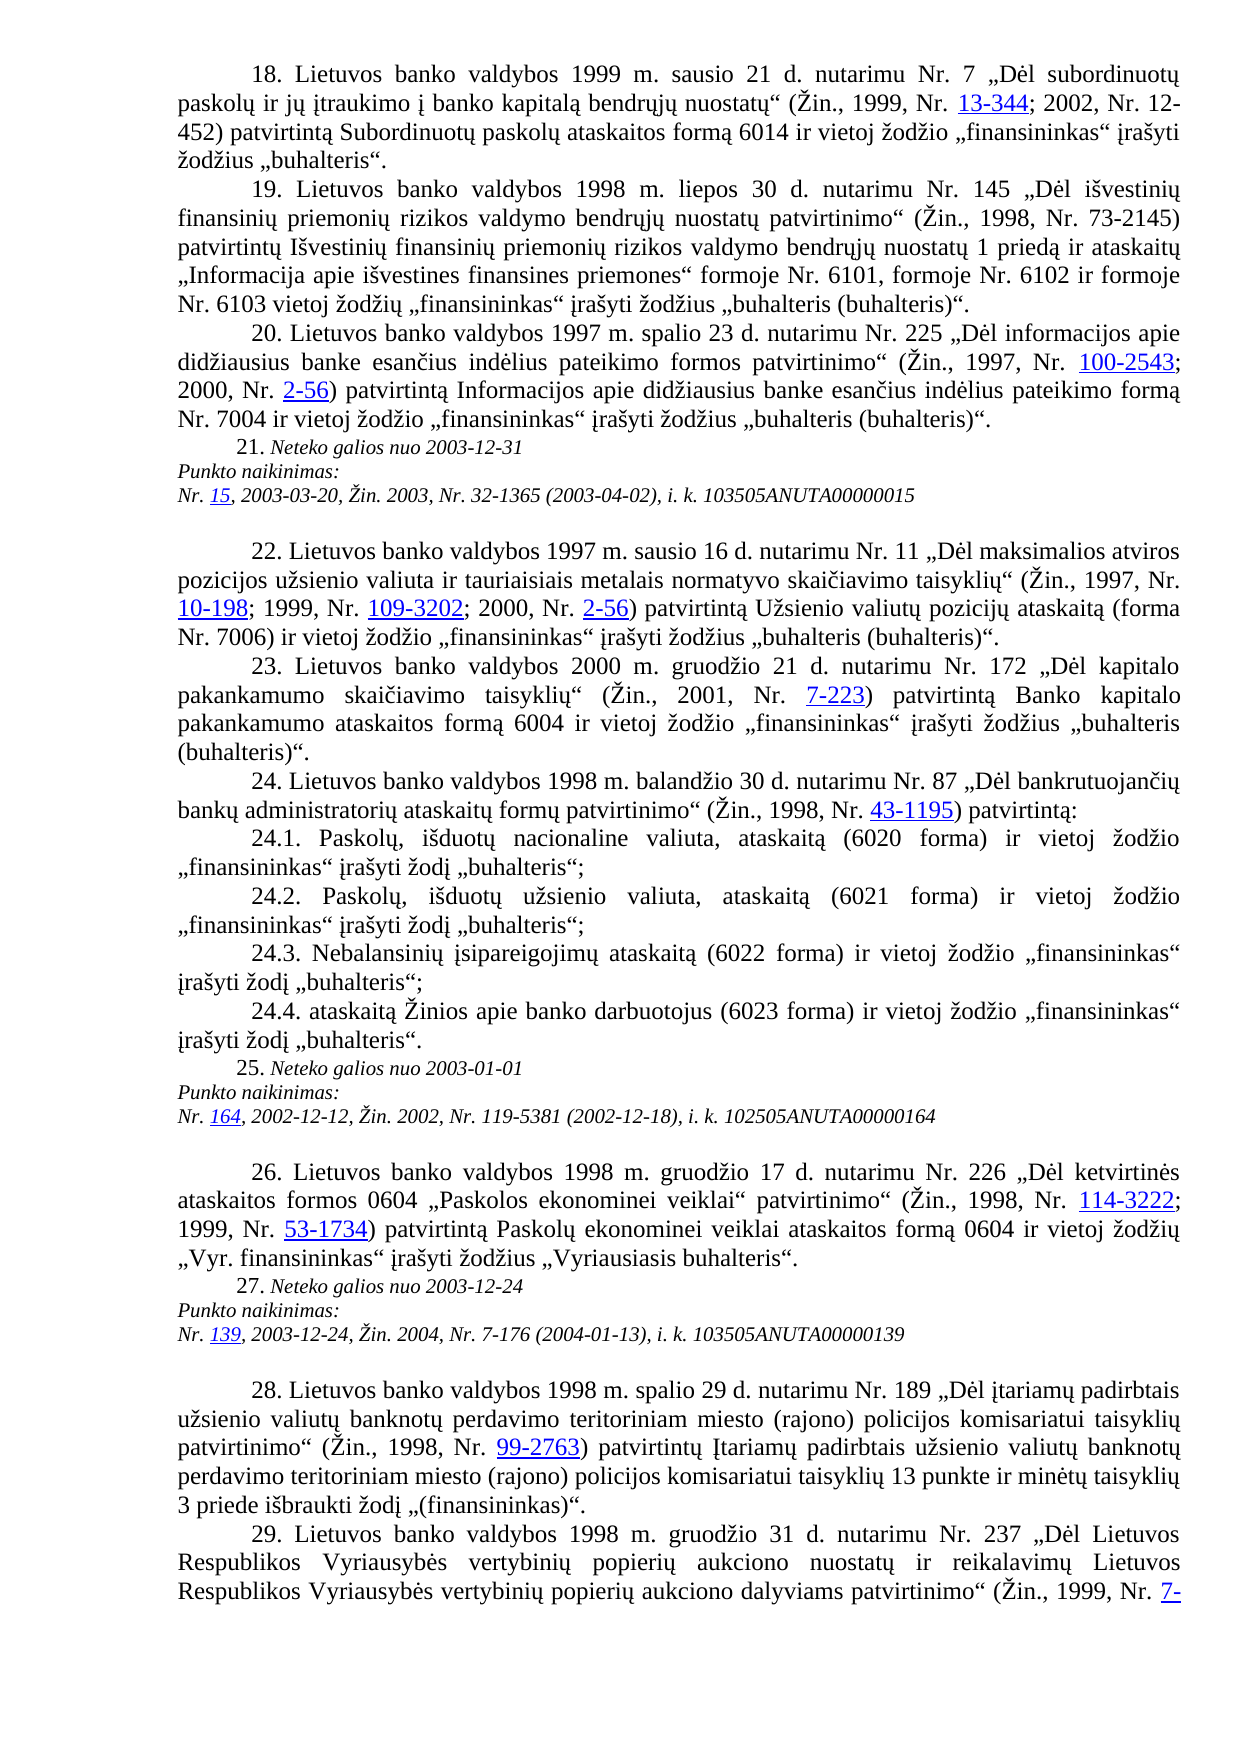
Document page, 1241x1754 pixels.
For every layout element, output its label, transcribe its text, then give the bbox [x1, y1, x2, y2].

text Punkto naikinimas: [177, 1298, 1181, 1322]
text 23. Lietuvos banko valdybos 2000 m. gruodžio 21 d. nutarimu Nr. 172 „Dėl kapitalo pakankamumo skaičiavimo taisyklių“ (Žin., 2001, Nr. 7-223) patvirtintą Banko kapitalo pakankamumo ataskaitos formą 6004 ir vietoj žodžio „finansininkas“ įrašyti žodžius „buhalteris (buhalteris)“. [177, 651, 1181, 766]
text 27. Neteko galios nuo 2003-12-24 [177, 1272, 1181, 1298]
text Nr. 139, 2003-12-24, Žin. 2004, Nr. 7-176 (2004-01-13), i. k. 103505ANUTA00000139 [177, 1322, 1181, 1346]
text 28. Lietuvos banko valdybos 1998 m. spalio 29 d. nutarimu Nr. 189 „Dėl įtariamų padirbtais užsienio valiutų banknotų perdavimo teritoriniam miesto (rajono) policijos komisariatui taisyklių patvirtinimo“ (Žin., 1998, Nr. 99-2763) patvirtintų Įtariamų padirbtais užsienio valiutų banknotų perdavimo teritoriniam miesto (rajono) policijos komisariatui taisyklių 13 punkte ir minėtų taisyklių 3 priede išbraukti žodį „(finansininkas)“. [177, 1375, 1181, 1519]
text 22. Lietuvos banko valdybos 1997 m. sausio 16 d. nutarimu Nr. 11 „Dėl maksimalios atviros pozicijos užsienio valiuta ir tauriaisiais metalais normatyvo skaičiavimo taisyklių“ (Žin., 1997, Nr. 10-198; 1999, Nr. 109-3202; 2000, Nr. 2-56) patvirtintą Užsienio valiutų pozicijų ataskaitą (forma Nr. 7006) ir vietoj žodžio „finansininkas“ įrašyti žodžius „buhalteris (buhalteris)“. [177, 536, 1181, 651]
text 26. Lietuvos banko valdybos 1998 m. gruodžio 17 d. nutarimu Nr. 226 „Dėl ketvirtinės ataskaitos formos 0604 „Paskolos ekonominei veiklai“ patvirtinimo“ (Žin., 1998, Nr. 114-3222; 1999, Nr. 53-1734) patvirtintą Paskolų ekonominei veiklai ataskaitos formą 0604 ir vietoj žodžių „Vyr. finansininkas“ įrašyti žodžius „Vyriausiasis buhalteris“. [177, 1157, 1181, 1272]
text 24.1. Paskolų, išduotų nacionaline valiuta, ataskaitą (6020 forma) ir vietoj žodžio „finansininkas“ įrašyti žodį „buhalteris“; [177, 823, 1181, 881]
text 21. Neteko galios nuo 2003-12-31 [177, 433, 1181, 459]
text 20. Lietuvos banko valdybos 1997 m. spalio 23 d. nutarimu Nr. 225 „Dėl informacijos apie didžiausius banke esančius indėlius pateikimo formos patvirtinimo“ (Žin., 1997, Nr. 100-2543; 2000, Nr. 2-56) patvirtintą Informacijos apie didžiausius banke esančius indėlius pateikimo formą Nr. 7004 ir vietoj žodžio „finansininkas“ įrašyti žodžius „buhalteris (buhalteris)“. [177, 318, 1181, 433]
text 18. Lietuvos banko valdybos 1999 m. sausio 21 d. nutarimu Nr. 7 „Dėl subordinuotų paskolų ir jų įtraukimo į banko kapitalą bendrųjų nuostatų“ (Žin., 1999, Nr. 13-344; 2002, Nr. 12-452) patvirtintą Subordinuotų paskolų ataskaitos formą 6014 ir vietoj žodžio „finansininkas“ įrašyti žodžius „buhalteris“. [177, 59, 1181, 174]
text 25. Neteko galios nuo 2003-01-01 [177, 1053, 1181, 1080]
text 19. Lietuvos banko valdybos 1998 m. liepos 30 d. nutarimu Nr. 145 „Dėl išvestinių finansinių priemonių rizikos valdymo bendrųjų nuostatų patvirtinimo“ (Žin., 1998, Nr. 73-2145) patvirtintų Išvestinių finansinių priemonių rizikos valdymo bendrųjų nuostatų 1 priedą ir ataskaitų „Informacija apie išvestines finansines priemones“ formoje Nr. 6101, formoje Nr. 6102 ir formoje Nr. 6103 vietoj žodžių „finansininkas“ įrašyti žodžius „buhalteris (buhalteris)“. [177, 174, 1181, 318]
text 24.3. Nebalansinių įsipareigojimų ataskaitą (6022 forma) ir vietoj žodžio „finansininkas“ įrašyti žodį „buhalteris“; [177, 938, 1181, 996]
text 24. Lietuvos banko valdybos 1998 m. balandžio 30 d. nutarimu Nr. 87 „Dėl bankrutuojančių bankų administratorių ataskaitų formų patvirtinimo“ (Žin., 1998, Nr. 43-1195) patvirtintą: [177, 766, 1181, 823]
text Nr. 164, 2002-12-12, Žin. 2002, Nr. 119-5381 (2002-12-18), i. k. 102505ANUTA00000164 [177, 1104, 1181, 1128]
text 29. Lietuvos banko valdybos 1998 m. gruodžio 31 d. nutarimu Nr. 237 „Dėl Lietuvos Respublikos Vyriausybės vertybinių popierių aukciono nuostatų ir reikalavimų Lietuvos Respublikos Vyriausybės vertybinių popierių aukciono dalyviams patvirtinimo“ (Žin., 1999, Nr. 7- [177, 1519, 1181, 1605]
text 24.4. ataskaitą Žinios apie banko darbuotojus (6023 forma) ir vietoj žodžio „finansininkas“ įrašyti žodį „buhalteris“. [177, 996, 1181, 1053]
text Punkto naikinimas: [177, 1080, 1181, 1104]
text Punkto naikinimas: [177, 459, 1181, 483]
text Nr. 15, 2003-03-20, Žin. 2003, Nr. 32-1365 (2003-04-02), i. k. 103505ANUTA00000015 [177, 483, 1181, 507]
text 24.2. Paskolų, išduotų užsienio valiuta, ataskaitą (6021 forma) ir vietoj žodžio „finansininkas“ įrašyti žodį „buhalteris“; [177, 881, 1181, 938]
